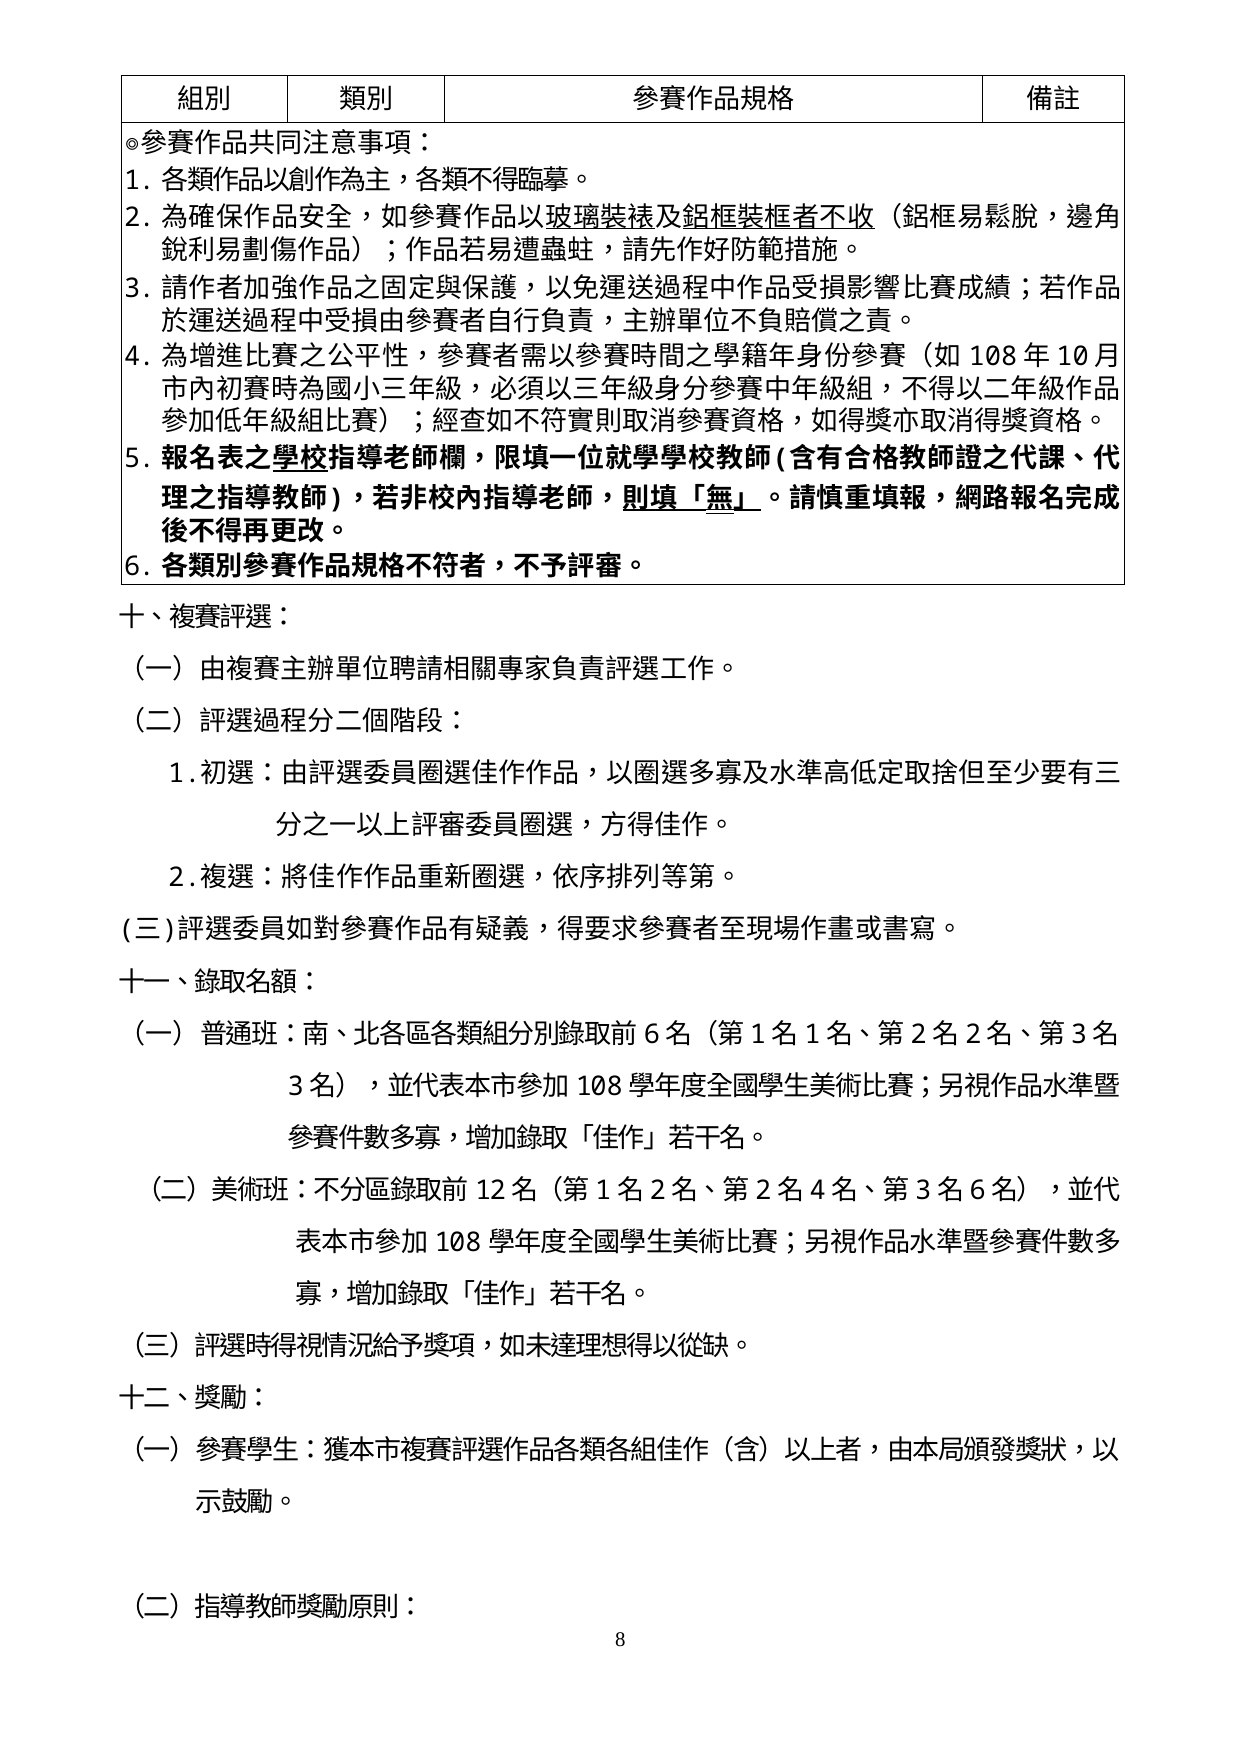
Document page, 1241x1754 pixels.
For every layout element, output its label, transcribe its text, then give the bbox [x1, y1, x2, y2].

table_header 類別 [288, 76, 444, 122]
table_header 參賽作品規格 [445, 76, 982, 122]
table_cell ◎參賽作品共同注意事項： 各類作品以創作為主，各類不得臨摹。 為確保作品安全，如參賽作品以玻璃裝裱及鋁框裝框者不收（鋁框易鬆脫，邊角銳利易劃傷作品）；作品若易遭蟲蛀，請先作好防範措施。 請作者加強作品之固定與保護，以免運送過程中作品受損影響比賽成績；若作品於運送過程中受損由參賽者自行負責，主辦單位不負賠償之責。 為增進比賽之公平性，參賽者需以參賽時間之學籍年身份參賽（如108年10月市內初賽時為國小三年級，必須以三年級身分參賽中年級組，不得以二年級作品參加低年級組比賽）；經查如不符實則取消參賽資格，如得獎亦取消得獎資格。 報名表之學校指導老師欄，限填一位就學學校教師(含有合格教師證之代課、代理之指導教師)，若非校內指導老師，則填「無」。請慎重填報，網路報名完成後不得再更改。 各類別參賽作品規格不符者，不予評審。 [122, 123, 1124, 584]
text 十二、獎勵： [118, 1366, 1122, 1418]
text （二）指導教師獎勵原則： [118, 1574, 1122, 1626]
text （二）美術班：不分區錄取前12名（第1名2名、第2名4名、第3名6名），並代表本市參加108學年度全國學生美術比賽；另視作品水準暨參賽件數多寡，增加錄取「佳作」若干名。 [118, 1158, 1122, 1314]
text 十、複賽評選： [118, 585, 1122, 637]
text 2.複選：將佳作作品重新圈選，依序排列等第。 [168, 845, 1122, 897]
text （三）評選時得視情況給予獎項，如未達理想得以從缺。 [118, 1314, 1122, 1366]
table_header 組別 [122, 76, 287, 122]
text (三)評選委員如對參賽作品有疑義，得要求參賽者至現場作畫或書寫。 [118, 897, 1122, 949]
table_header 備註 [983, 76, 1124, 122]
text （一）由複賽主辦單位聘請相關專家負責評選工作。 [118, 637, 1122, 689]
text 十一、錄取名額： [118, 949, 1122, 1001]
text （二）評選過程分二個階段： [118, 689, 1122, 741]
text （一）參賽學生：獲本市複賽評選作品各類各組佳作（含）以上者，由本局頒發獎狀，以示鼓勵。 [118, 1418, 1122, 1522]
text （一）普通班：南、北各區各類組分別錄取前6名（第1名1名、第2名2名、第3名3名），並代表本市參加108學年度全國學生美術比賽；另視作品水準暨參賽件數多寡，增加錄取「佳作」若干名。 [118, 1001, 1122, 1158]
text 1.初選：由評選委員圈選佳作作品，以圈選多寡及水準高低定取捨但至少要有三分之一以上評審委員圈選，方得佳作。 [168, 741, 1122, 845]
